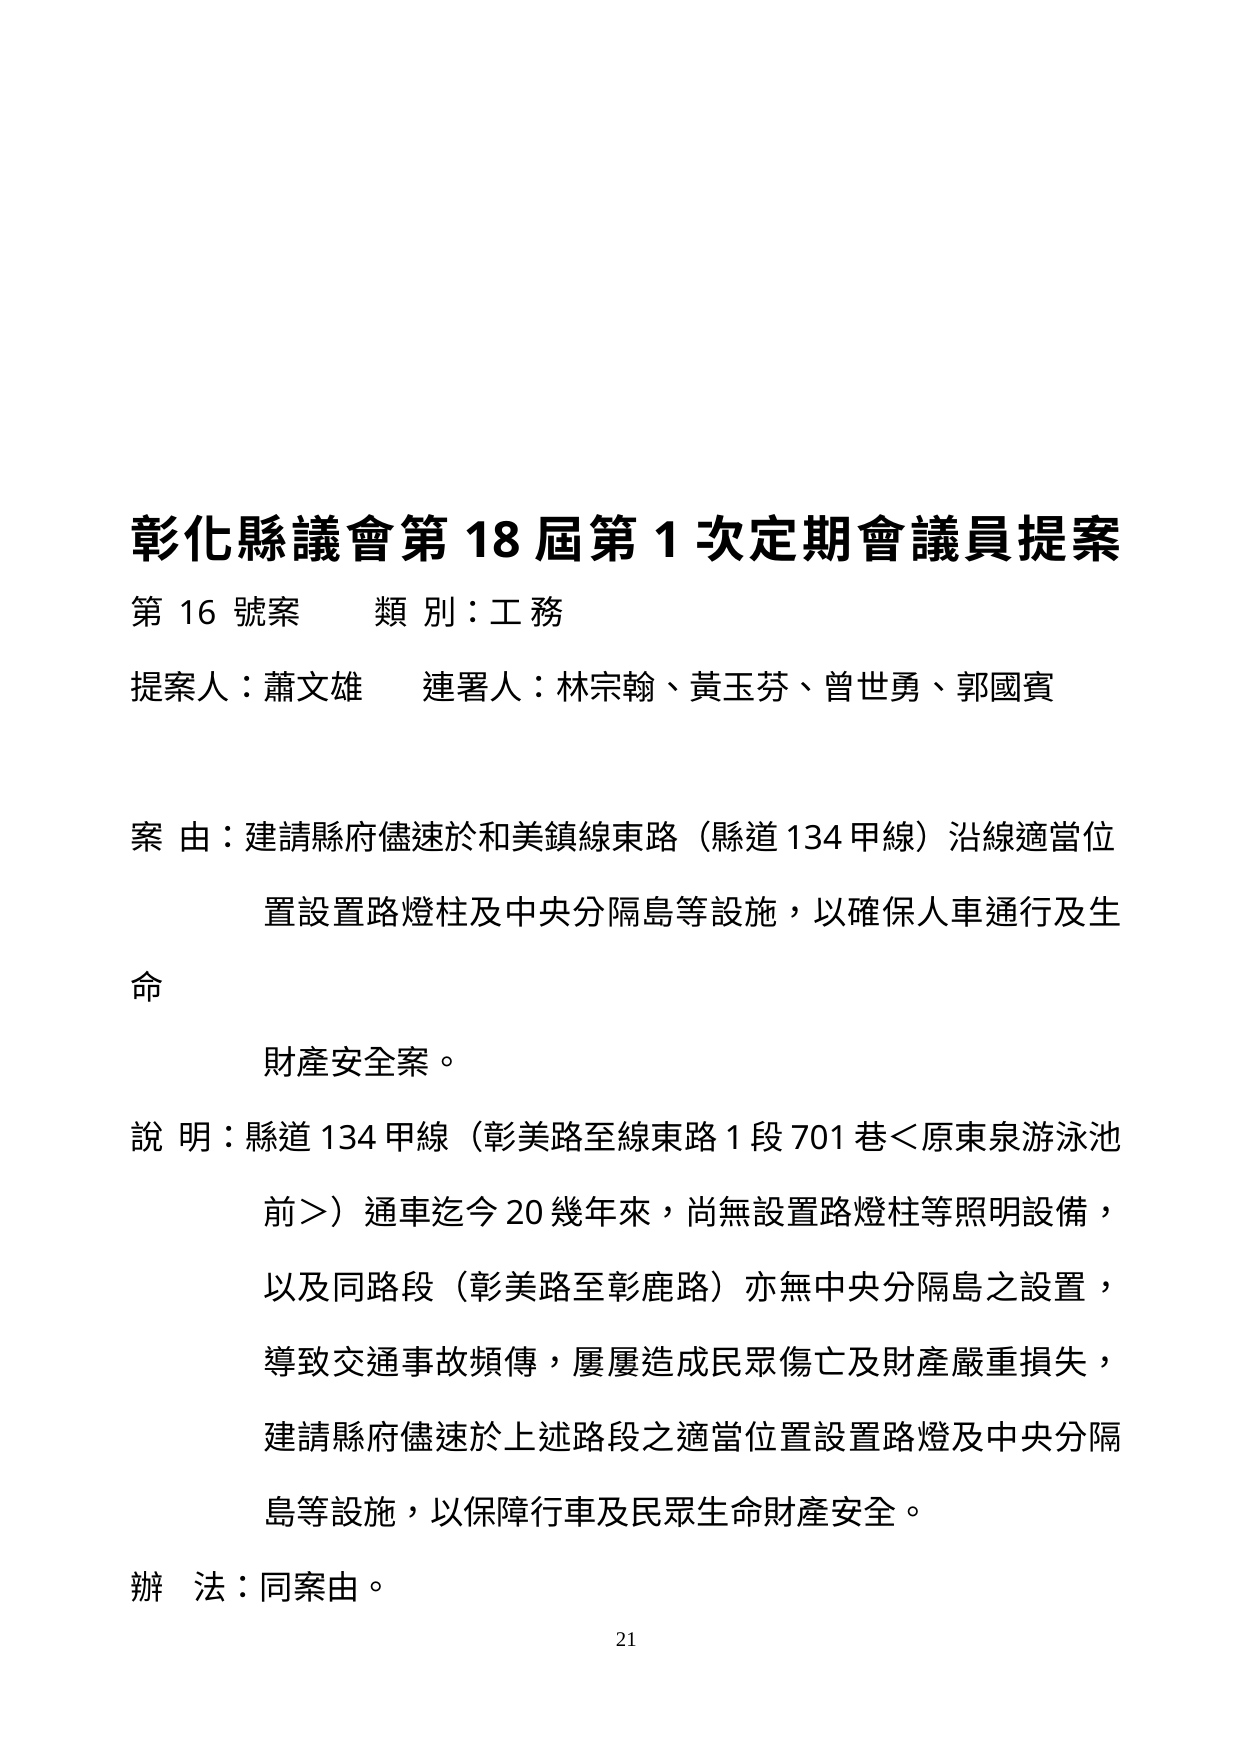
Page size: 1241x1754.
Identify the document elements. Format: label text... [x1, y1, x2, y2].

text 第 16 號案 類 別：工 務 [130, 573, 1122, 648]
text 提案人：蕭文雄 連署人：林宗翰、黃玉芬、曾世勇、郭國賓 [130, 648, 1122, 723]
text 說 明：縣道134甲線（彰美路至線東路1段701巷＜原東泉游泳池前＞）通車迄今20幾年來，尚無設置路燈柱等照明設備，以及同路段（彰美路至彰鹿路）亦無中央分隔島之設置，導致交通事故頻傳，屢屢造成民眾傷亡及財產嚴重損失，建請縣府儘速於上述路段之適當位置設置路燈及中央分隔島等設施，以保障行車及民眾生命財產安全。 [130, 1098, 1122, 1548]
text 財產安全案。 [130, 1023, 1122, 1098]
text 辦 法：同案由。 [130, 1548, 1122, 1623]
text 彰化縣議會第18屆第1次定期會議員提案 [130, 498, 1122, 573]
text 置設置路燈柱及中央分隔島等設施，以確保人車通行及生命 [130, 873, 1122, 1023]
text 案 由：建請縣府儘速於和美鎮線東路（縣道134甲線）沿線適當位 [130, 798, 1122, 873]
